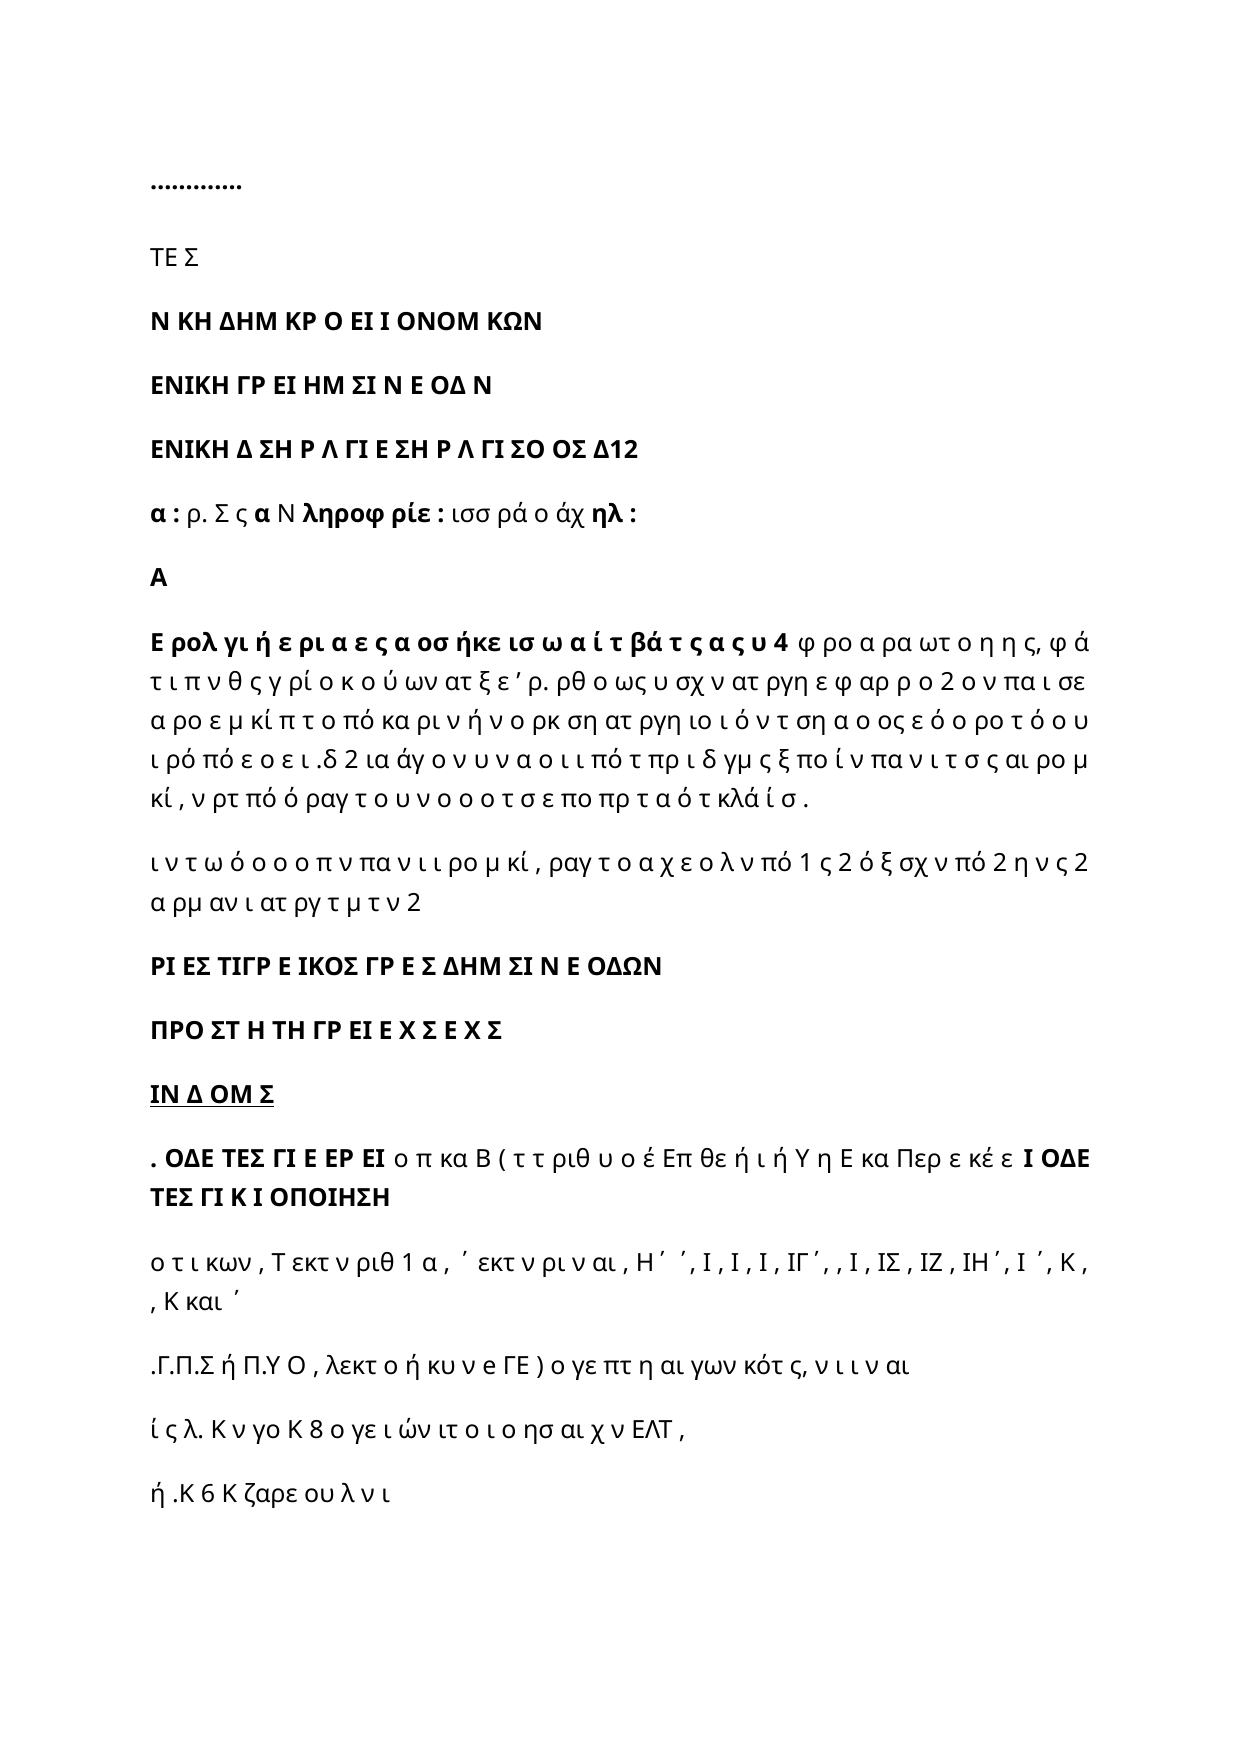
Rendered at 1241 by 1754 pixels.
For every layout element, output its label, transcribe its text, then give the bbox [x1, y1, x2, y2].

text ΠΡΟ ΣΤ Η ΤΗ ΓΡ ΕΙ Ε Χ Σ Ε Χ Σ [150, 1012, 1090, 1047]
text .Γ.Π.Σ ή Π.Υ Ο , λεκτ ο ή κυ ν e ΓΕ ) ο γε πτ η αι γων κότ ς, ν ι ι ν αι [150, 1347, 1090, 1382]
text ι ν τ ω ό ο ο ο π ν πα ν ι ι ρο μ κί , ραγ τ ο α χ ε ο λ ν πό 1 ς 2 ό ξ σχ ν πό 2 η ν ς 2 α ρμ αν ι ατ ργ τ μ τ ν 2 [150, 845, 1090, 918]
text Ε ρολ γι ή ε ρι α ε ς α οσ ήκε ισ ω α ί τ βά τ ς α ς υ 4 φ ρο α ρα ωτ ο η η ς, φ ά τ ι π ν θ ς γ ρί ο κ ο ύ ων ατ ξ ε ’ ρ. ρθ ο ως υ σχ ν ατ ργη ε φ αρ ρ ο 2 ο ν πα ι σε α ρο ε μ κί π τ ο πό κα ρι ν ή ν ο ρκ ση ατ ργη ιο ι ό ν τ ση α ο ος ε ό ο ρο τ ό ο υ ι ρό πό ε ο ε ι .δ 2 ια άγ ο ν υ ν α ο ι ι πό τ πρ ι δ γμ ς ξ πο ί ν πα ν ι τ σ ς αι ρο μ κί , ν ρτ πό ό ραγ τ ο υ ν ο ο ο τ σ ε πο πρ τ α ό τ κλά ί σ . [150, 624, 1090, 815]
text Α [150, 560, 1090, 594]
text ΡΙ ΕΣ ΤΙΓΡ Ε ΙΚΟΣ ΓΡ Ε Σ ΔΗΜ ΣΙ Ν Ε ΟΔΩΝ [150, 948, 1090, 982]
text ο τ ι κων , Τ εκτ ν ριθ 1 α , ΄ εκτ ν ρι ν αι , Η΄ ΄, Ι , Ι , Ι , ΙΓ΄, , Ι , ΙΣ , ΙΖ , ΙΗ΄, Ι ΄, Κ , , Κ και ΄ [150, 1244, 1090, 1317]
text Ν ΚΗ ΔΗΜ ΚΡ Ο ΕΙ Ι ΟΝΟΜ ΚΩΝ [150, 303, 1090, 337]
title …………. [150, 162, 1090, 197]
text ί ς λ. Κ ν γο Κ 8 ο γε ι ών ιτ ο ι ο ησ αι χ ν ΕΛΤ , [150, 1412, 1090, 1446]
text ΕΝΙΚΗ ΓΡ ΕΙ ΗΜ ΣΙ Ν Ε ΟΔ Ν [150, 367, 1090, 402]
text ΤΕ Σ [150, 239, 1090, 273]
text α : ρ. Σ ς α Ν ληροφ ρίε : ισσ ρά ο άχ ηλ : [150, 496, 1090, 530]
text . ΟΔΕ ΤΕΣ ΓΙ Ε ΕΡ ΕΙ ο π κα Β ( τ τ ριθ υ ο έ Επ θε ή ι ή Υ η Ε κα Περ ε κέ ε Ι ΟΔΕ ΤΕΣ ΓΙ Κ Ι ΟΠΟΙΗΣΗ [150, 1141, 1090, 1214]
text ΙΝ Δ ΟΜ Σ [150, 1077, 1090, 1111]
text ή .Κ 6 Κ ζαρε ου λ ν ι [150, 1476, 1090, 1510]
text ΕΝΙΚΗ Δ ΣΗ Ρ Λ ΓΙ Ε ΣΗ Ρ Λ ΓΙ ΣΟ ΟΣ Δ12 [150, 432, 1090, 466]
